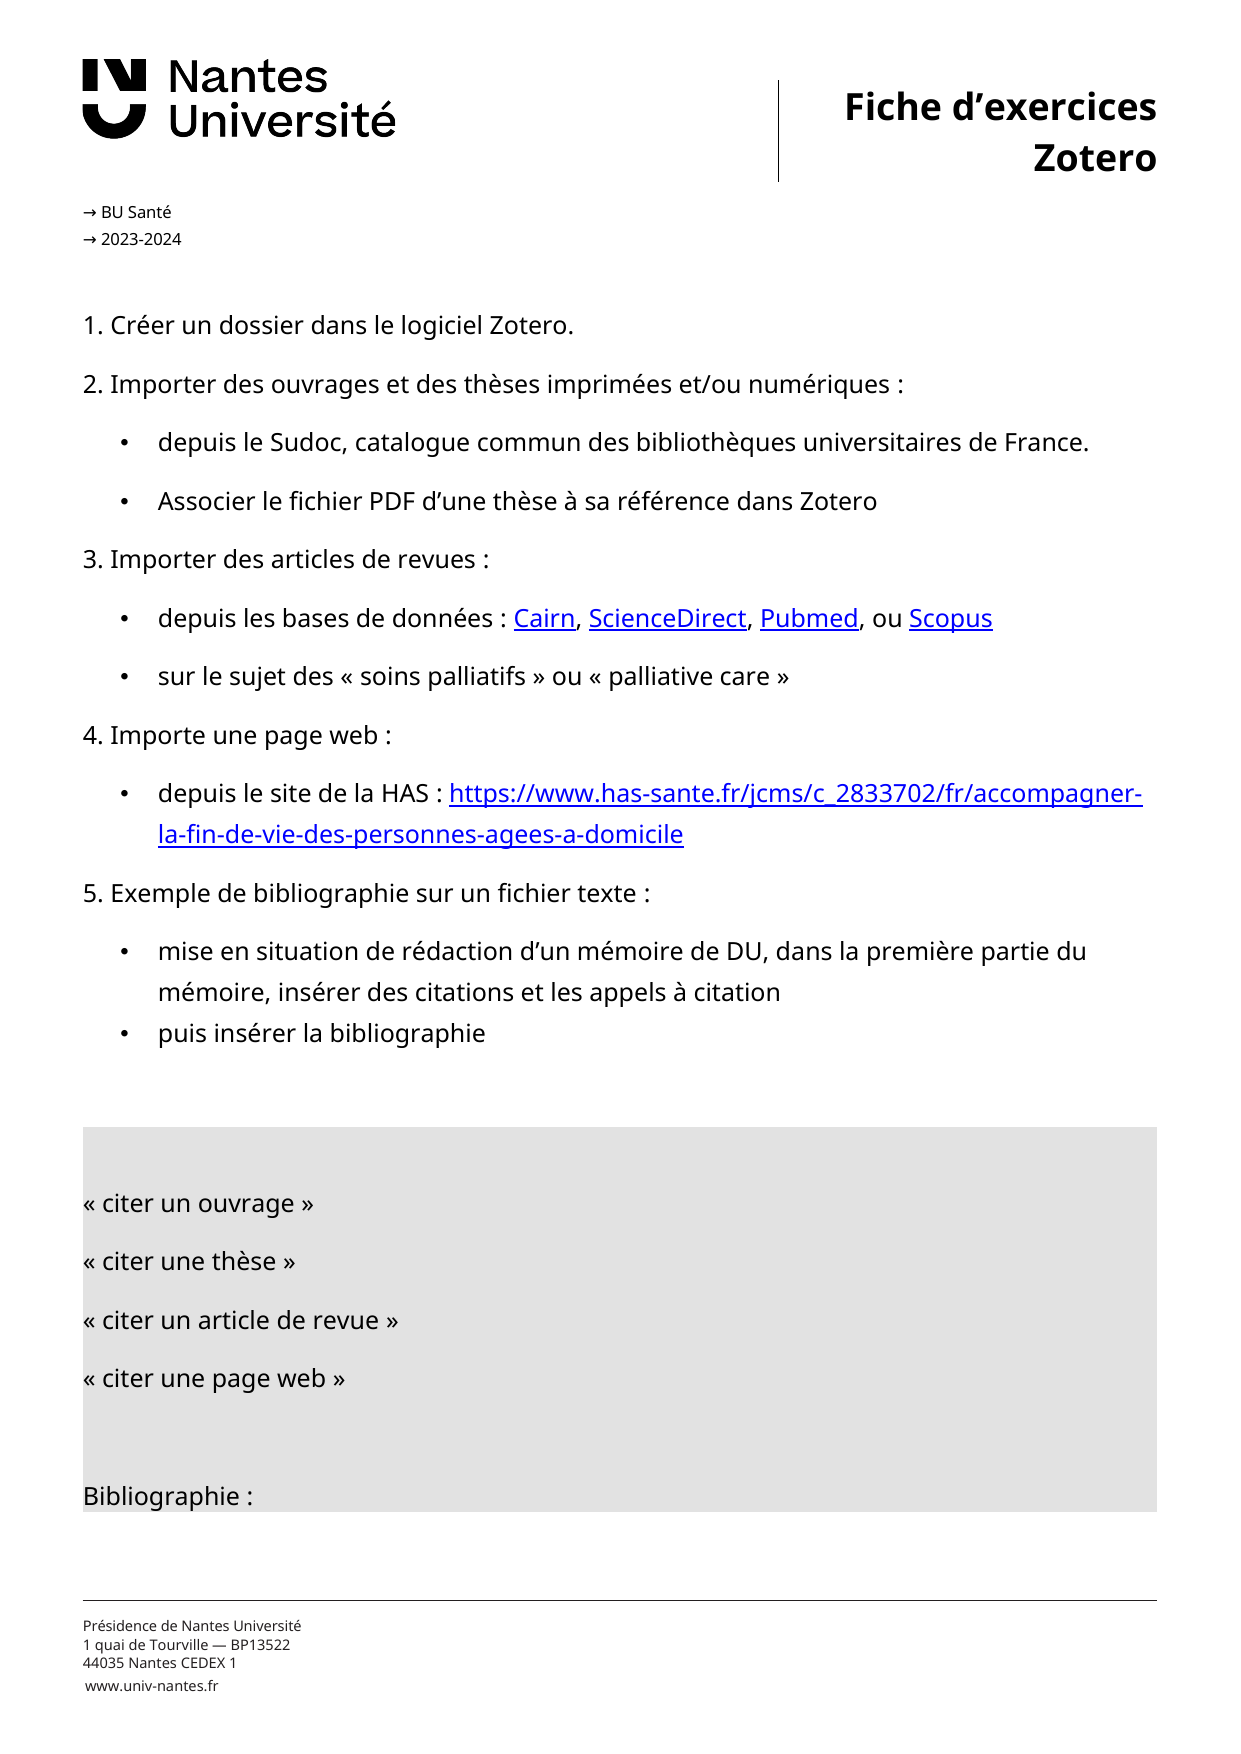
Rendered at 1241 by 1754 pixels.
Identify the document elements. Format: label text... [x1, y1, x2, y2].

list sur le sujet des « soins palliatifs » ou « palliative care » [120, 659, 1157, 693]
text Bibliographie : [83, 1478, 1157, 1512]
text « citer un ouvrage » [83, 1185, 1157, 1219]
text 4. Importe une page web : [83, 718, 1157, 752]
text → 2023-2024 [83, 228, 1157, 251]
text 3. Importer des articles de revues : [83, 542, 1157, 576]
list Associer le fichier PDF d’une thèse à sa référence dans Zotero [120, 483, 1157, 517]
list depuis les bases de données : Cairn, ScienceDirect, Pubmed, ou Scopus [120, 601, 1157, 634]
text « citer une thèse » [83, 1244, 1157, 1278]
text « citer un article de revue » [83, 1302, 1157, 1337]
text → BU Santé [83, 201, 1157, 223]
list puis insérer la bibliographie [120, 1016, 1157, 1050]
list mise en situation de rédaction d’un mémoire de DU, dans la première partie du mémoire, insérer des citations et les appels à citation [120, 934, 1157, 1009]
text 2. Importer des ouvrages et des thèses imprimées et/ou numériques : [83, 366, 1157, 400]
picture [82, 59, 396, 139]
text 5. Exemple de bibliographie sur un fichier texte : [83, 876, 1157, 909]
text Fiche d’exercices Zotero [820, 80, 1157, 182]
list depuis le Sudoc, catalogue commun des bibliothèques universitaires de France. [120, 425, 1157, 459]
list depuis le site de la HAS : https://www.has-sante.fr/jcms/c_2833702/fr/accompagner-la-fin-de-vie-des-personnes-agees-a-domicile [120, 776, 1157, 851]
text « citer une page web » [83, 1361, 1157, 1395]
text 1. Créer un dossier dans le logiciel Zotero. [83, 308, 1157, 342]
